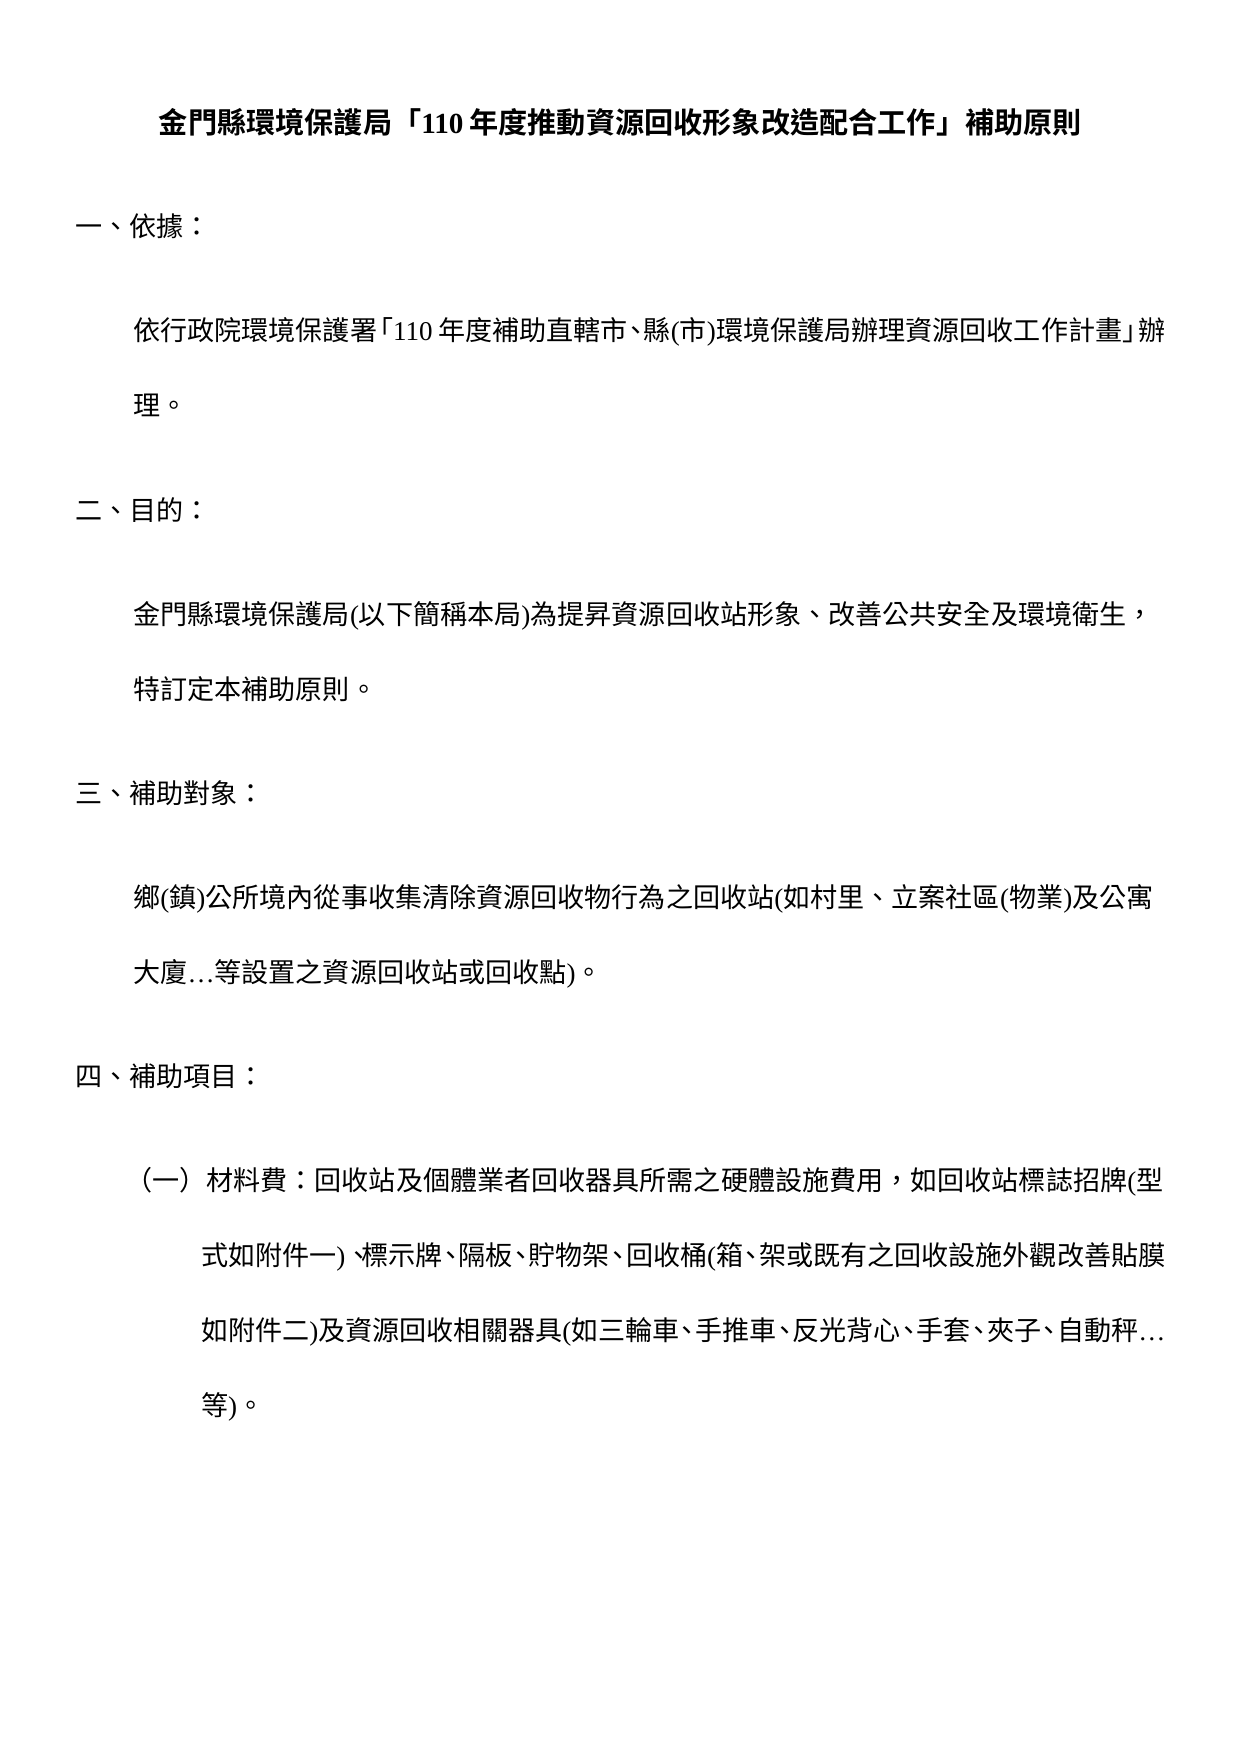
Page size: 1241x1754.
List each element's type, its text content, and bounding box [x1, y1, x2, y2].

text 金門縣環境保護局「110年度推動資源回收形象改造配合工作」補助原則 [75, 83, 1165, 158]
text 三、補助對象： [75, 754, 1165, 829]
text 依行政院環境保護署「110年度補助直轄市、縣(市)環境保護局辦理資源回收工作計畫」辦理。 [133, 292, 1165, 442]
text 鄉(鎮)公所境內從事收集清除資源回收物行為之回收站(如村里、立案社區(物業)及公寓大廈…等設置之資源回收站或回收點)。 [133, 858, 1165, 1008]
text 金門縣環境保護局(以下簡稱本局)為提昇資源回收站形象、改善公共安全及環境衛生，特訂定本補助原則。 [133, 575, 1165, 725]
text 一、依據： [75, 187, 1165, 262]
text （一）材料費：回收站及個體業者回收器具所需之硬體設施費用，如回收站標誌招牌(型式如附件一)、標示牌、隔板、貯物架、回收桶(箱、架或既有之回收設施外觀改善貼膜如附件二)及資源回收相關器具(如三輪車、手推車、反光背心、手套、夾子、自動秤…等)。 [125, 1142, 1165, 1442]
text 二、目的： [75, 471, 1165, 546]
text 四、補助項目： [75, 1037, 1165, 1112]
